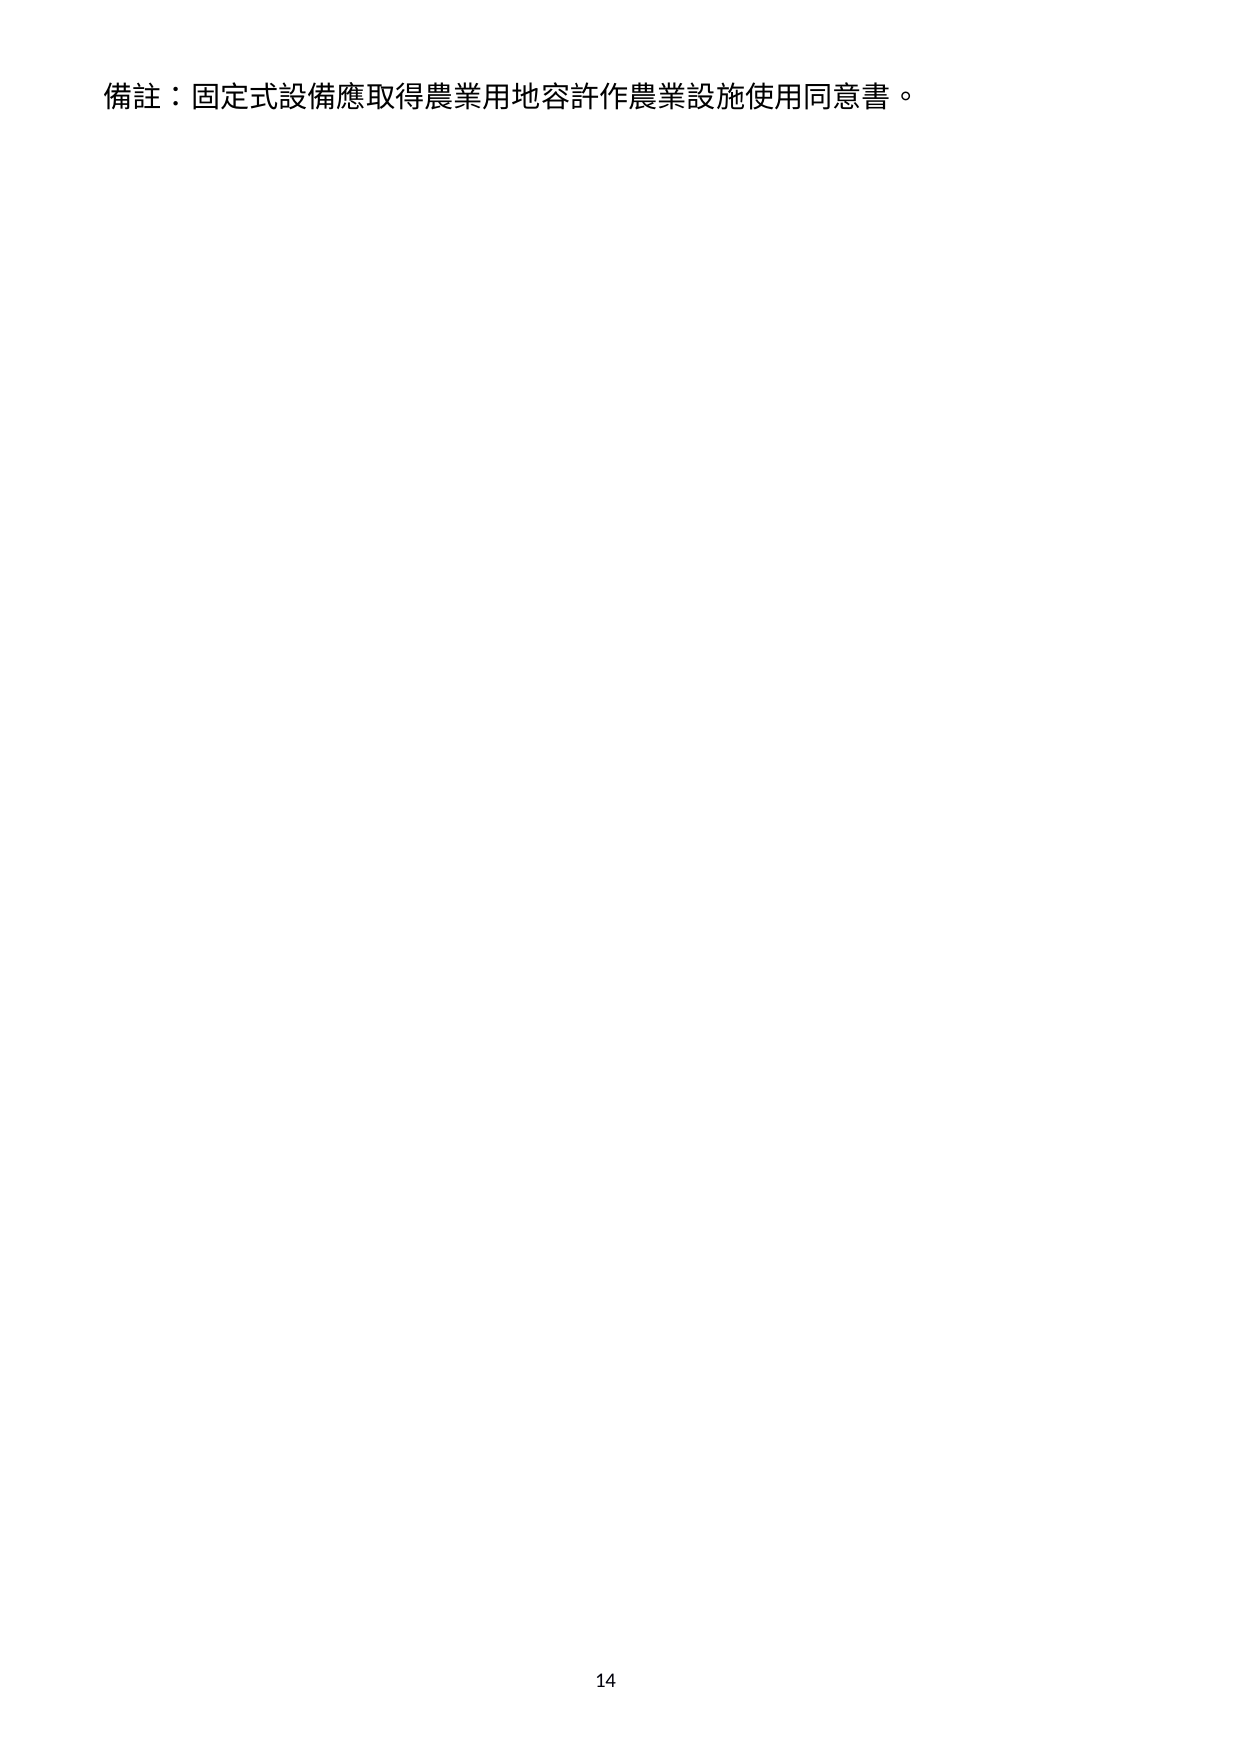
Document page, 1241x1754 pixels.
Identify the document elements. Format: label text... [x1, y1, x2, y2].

text 備註：固定式設備應取得農業用地容許作農業設施使用同意書。 [103, 74, 1107, 116]
